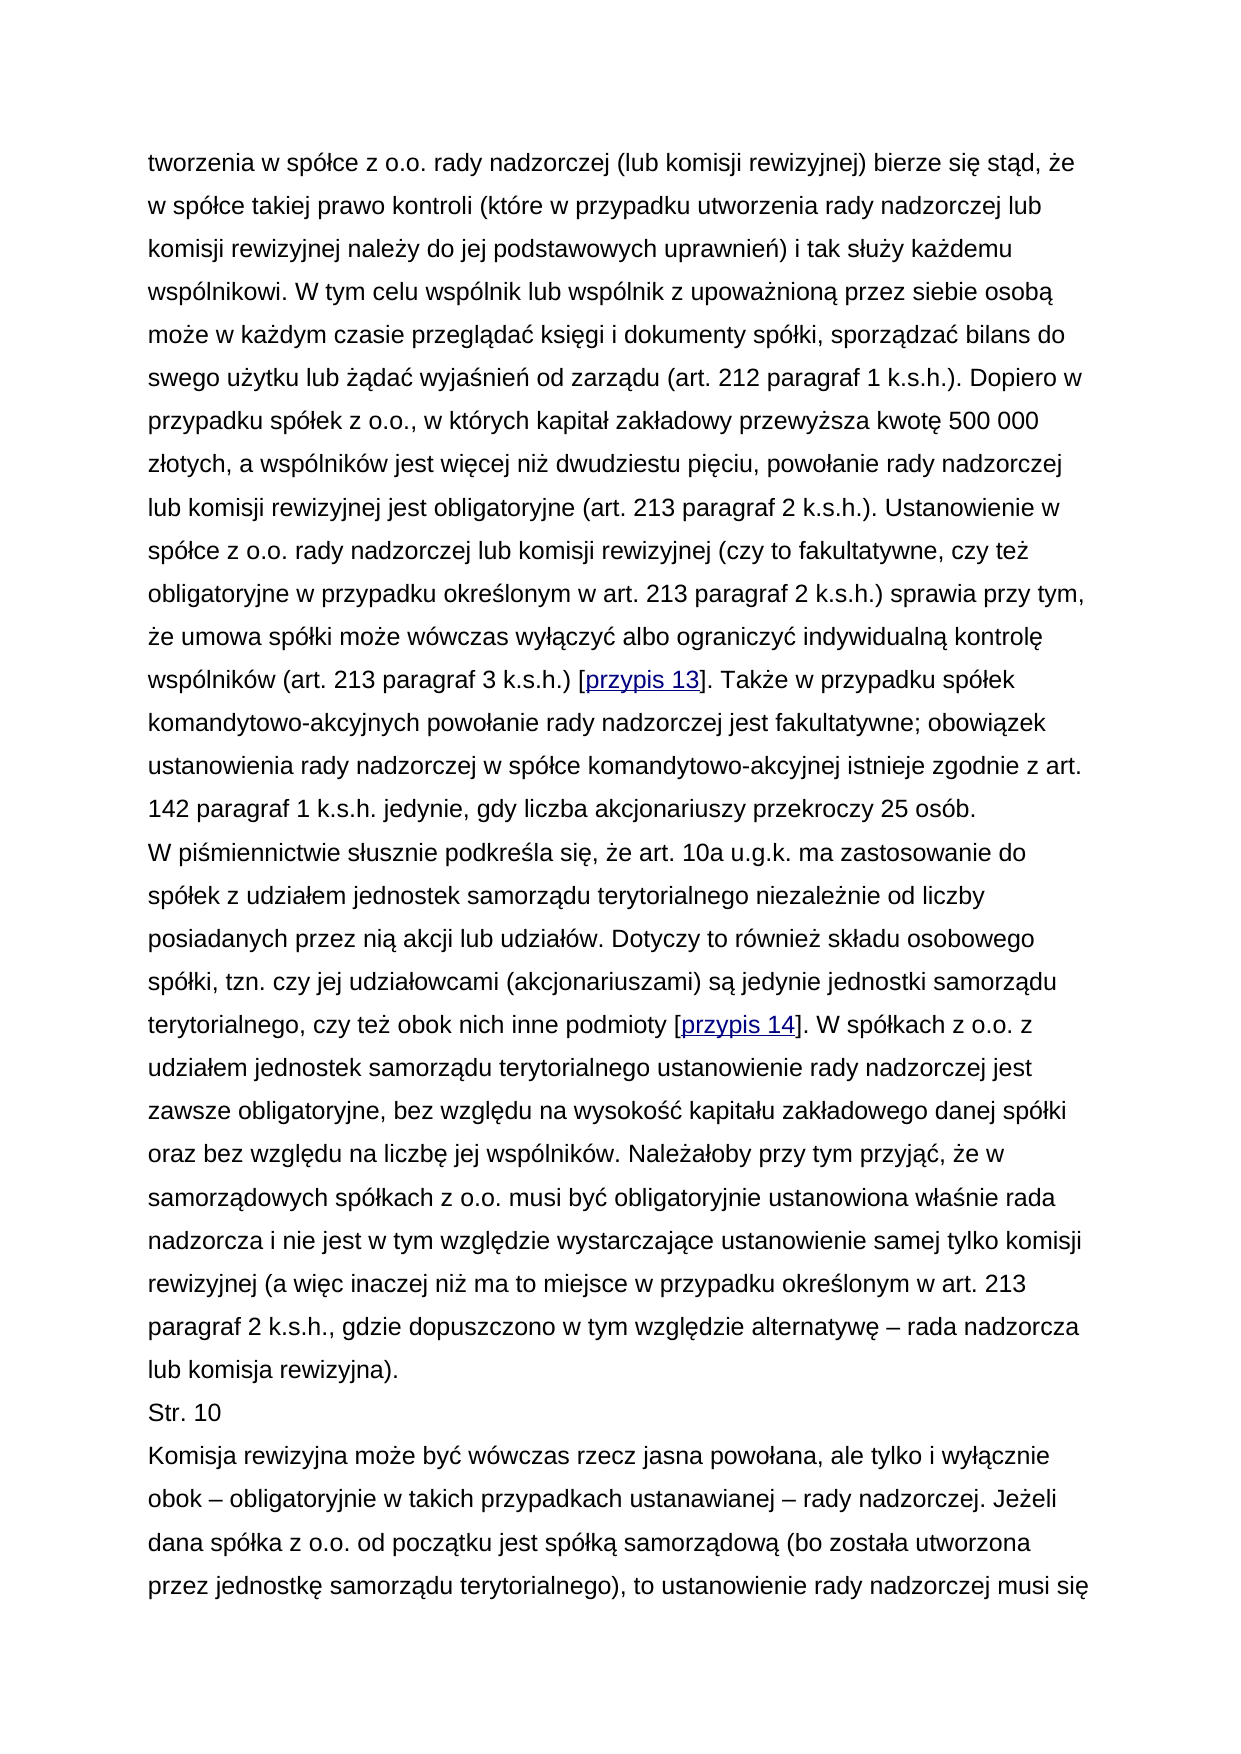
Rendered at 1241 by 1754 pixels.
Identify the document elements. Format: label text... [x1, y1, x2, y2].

text Komisja rewizyjna może być wówczas rzecz jasna powołana, ale tylko i wyłącznie obok – obligatoryjnie w takich przypadkach ustanawianej – rady nadzorczej. Jeżeli dana spółka z o.o. od początku jest spółką samorządową (bo została utworzona przez jednostkę samorządu terytorialnego), to ustanowienie rady nadzorczej musi się [148, 1441, 1093, 1599]
text W piśmiennictwie słusznie podkreśla się, że art. 10a u.g.k. ma zastosowanie do spółek z udziałem jednostek samorządu terytorialnego niezależnie od liczby posiadanych przez nią akcji lub udziałów. Dotyczy to również składu osobowego spółki, tzn. czy jej udziałowcami (akcjonariuszami) są jedynie jednostki samorządu terytorialnego, czy też obok nich inne podmioty [przypis 14]. W spółkach z o.o. z udziałem jednostek samorządu terytorialnego ustanowienie rady nadzorczej jest zawsze obligatoryjne, bez względu na wysokość kapitału zakładowego danej spółki oraz bez względu na liczbę jej wspólników. Należałoby przy tym przyjąć, że w samorządowych spółkach z o.o. musi być obligatoryjnie ustanowiona właśnie rada nadzorcza i nie jest w tym względzie wystarczające ustanowienie samej tylko komisji rewizyjnej (a więc inaczej niż ma to miejsce w przypadku określonym w art. 213 paragraf 2 k.s.h., gdzie dopuszczono w tym względzie alternatywę – rada nadzorcza lub komisja rewizyjna). [148, 838, 1093, 1384]
text Str. 10 [148, 1398, 1093, 1427]
text tworzenia w spółce z o.o. rady nadzorczej (lub komisji rewizyjnej) bierze się stąd, że w spółce takiej prawo kontroli (które w przypadku utworzenia rady nadzorczej lub komisji rewizyjnej należy do jej podstawowych uprawnień) i tak służy każdemu wspólnikowi. W tym celu wspólnik lub wspólnik z upoważnioną przez siebie osobą może w każdym czasie przeglądać księgi i dokumenty spółki, sporządzać bilans do swego użytku lub żądać wyjaśnień od zarządu (art. 212 paragraf 1 k.s.h.). Dopiero w przypadku spółek z o.o., w których kapitał zakładowy przewyższa kwotę 500 000 złotych, a wspólników jest więcej niż dwudziestu pięciu, powołanie rady nadzorczej lub komisji rewizyjnej jest obligatoryjne (art. 213 paragraf 2 k.s.h.). Ustanowienie w spółce z o.o. rady nadzorczej lub komisji rewizyjnej (czy to fakultatywne, czy też obligatoryjne w przypadku określonym w art. 213 paragraf 2 k.s.h.) sprawia przy tym, że umowa spółki może wówczas wyłączyć albo ograniczyć indywidualną kontrolę wspólników (art. 213 paragraf 3 k.s.h.) [przypis 13]. Także w przypadku spółek komandytowo-akcyjnych powołanie rady nadzorczej jest fakultatywne; obowiązek ustanowienia rady nadzorczej w spółce komandytowo-akcyjnej istnieje zgodnie z art. 142 paragraf 1 k.s.h. jedynie, gdy liczba akcjonariuszy przekroczy 25 osób. [148, 148, 1093, 823]
